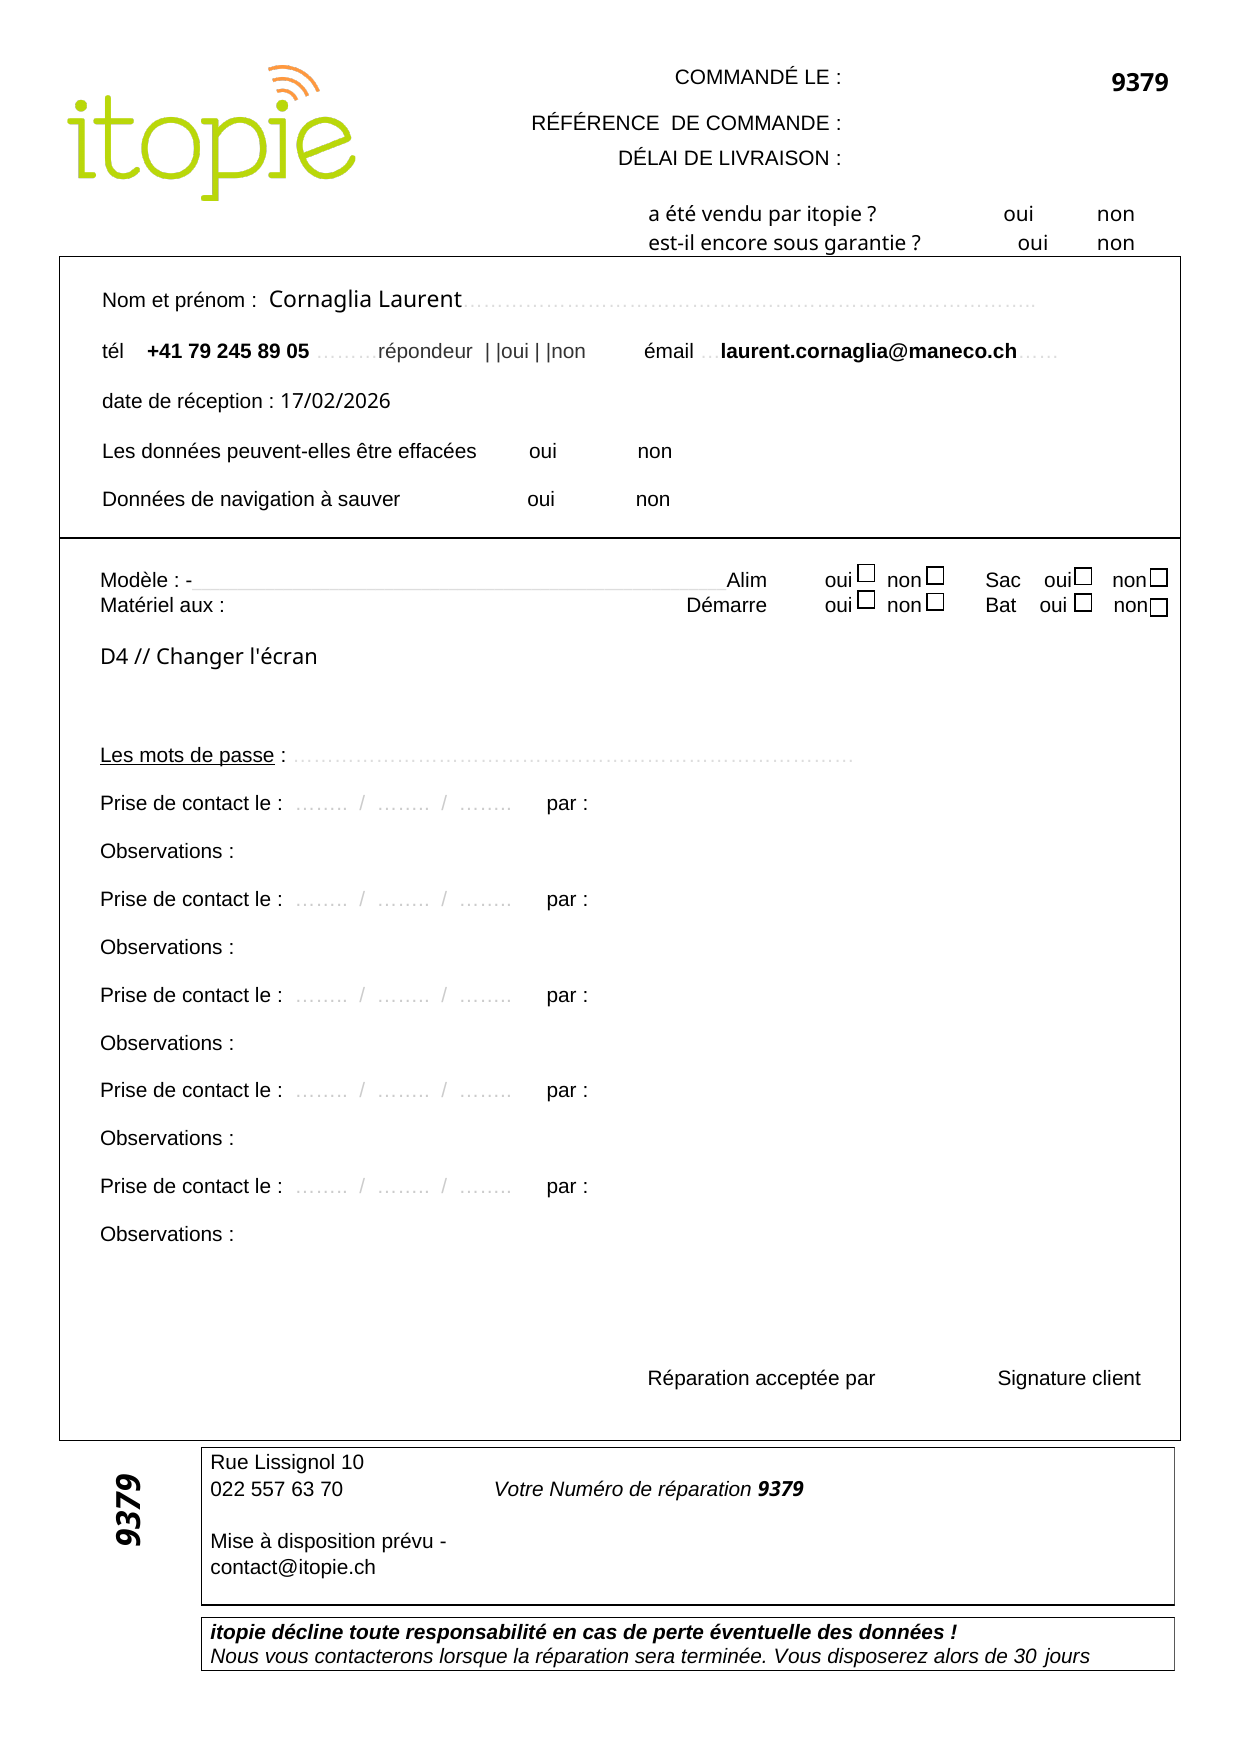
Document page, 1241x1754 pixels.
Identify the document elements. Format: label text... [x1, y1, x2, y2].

table_header 9379 [59, 1441, 195, 1677]
table_cell [847, 140, 1180, 175]
text Prise de contact le : …….. / …….. / …….. par : [60, 883, 1180, 911]
text D4 // Changer l'écran [60, 638, 1180, 671]
text Observations : [60, 1123, 1180, 1150]
text Données de navigation à sauver oui non [60, 484, 1180, 511]
text Modèle : - Alim oui non Sac oui non [879, 562, 925, 590]
text Les mots de passe : ……………………………………………………………………… [60, 740, 1180, 767]
text Observations : [60, 1219, 1180, 1246]
text Matériel aux : Démarre oui non Bat oui non [60, 590, 1180, 617]
table_cell itopie décline toute responsabilité en cas de perte éventuelle des données ! Nous vous contacterons lorsque la réparation sera terminée. Vous disposerez alors de 30 jours [195, 1611, 1180, 1677]
table_cell RÉFÉRENCE DE COMMANDE : [490, 105, 847, 140]
text Modèle : - Alim oui non Sac oui non [948, 562, 1180, 590]
text Réparation acceptée par Signature client [60, 1363, 1180, 1390]
table_cell DÉLAI DE LIVRAISON : [490, 140, 847, 175]
text Observations : [60, 1027, 1180, 1054]
table_cell [847, 105, 1180, 140]
text Les données peuvent-elles être effacées oui non [60, 436, 1180, 463]
text Modèle : - Alim oui non Sac oui non [60, 562, 856, 590]
text Observations : [60, 931, 1180, 958]
text tél +41 79 245 89 05 ………répondeur | |oui | |non émail …laurent.cornaglia@maneco.ch…… [60, 335, 1180, 362]
text Prise de contact le : …….. / …….. / …….. par : [60, 979, 1180, 1006]
text Prise de contact le : …….. / …….. / …….. par : [60, 1075, 1180, 1102]
text Nom et prénom : Cornaglia Laurent……………………………………………………………………….. [60, 280, 1180, 314]
text a été vendu par itopie ? oui non [59, 199, 1181, 228]
text Prise de contact le : …….. / …….. / …….. par : [60, 788, 1180, 815]
text Observations : [60, 836, 1180, 863]
table_header COMMANDÉ LE : [490, 59, 847, 104]
text Prise de contact le : …….. / …….. / …….. par : [60, 1171, 1180, 1198]
table_header Rue Lissignol 10 022 557 63 70 Votre Numéro de réparation 9379 Mise à disposition prévu - contact@itopie.ch [195, 1441, 1180, 1611]
table_header 9379 [847, 59, 1180, 104]
text est-il encore sous garantie ? oui non [59, 228, 1181, 256]
picture [67, 65, 356, 201]
text date de réception : 17/02/2026 [60, 383, 1180, 415]
